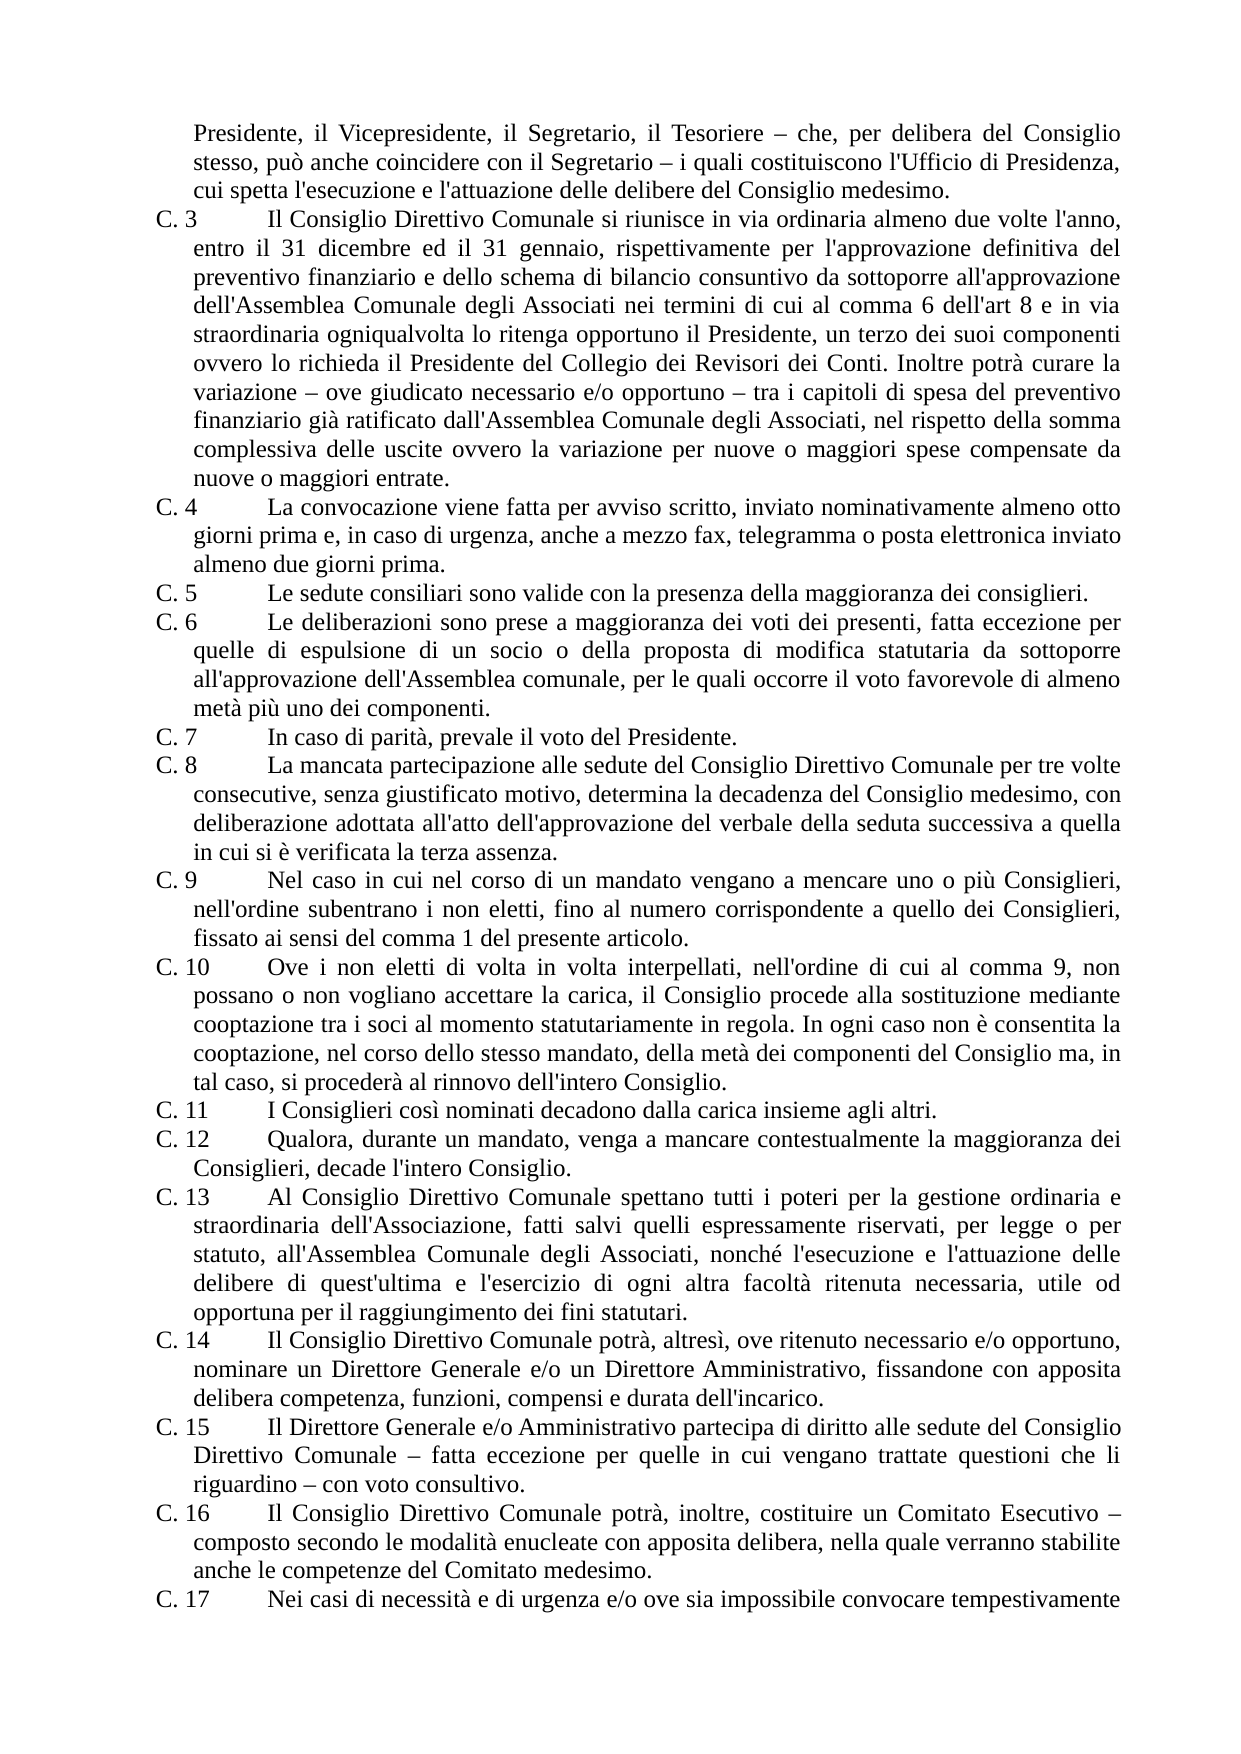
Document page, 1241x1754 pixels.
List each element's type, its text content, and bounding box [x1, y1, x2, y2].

list Al Consiglio Direttivo Comunale spettano tutti i poteri per la gestione ordinaria e straordinaria dell'Associazione, fatti salvi quelli espressamente riservati, per legge o per statuto, all'Assemblea Comunale degli Associati, nonché l'esecuzione e l'attuazione delle delibere di quest'ultima e l'esercizio di ogni altra facoltà ritenuta necessaria, utile od opportuna per il raggiungimento dei fini statutari. [156, 1182, 1122, 1326]
list Le deliberazioni sono prese a maggioranza dei voti dei presenti, fatta eccezione per quelle di espulsione di un socio o della proposta di modifica statutaria da sottoporre all'approvazione dell'Assemblea comunale, per le quali occorre il voto favorevole di almeno metà più uno dei componenti. [156, 607, 1122, 722]
list I Consiglieri così nominati decadono dalla carica insieme agli altri. [156, 1096, 1122, 1124]
list Il Direttore Generale e/o Amministrativo partecipa di diritto alle sedute del Consiglio Direttivo Comunale – fatta eccezione per quelle in cui vengano trattate questioni che li riguardino – con voto consultivo. [156, 1412, 1122, 1498]
list Nei casi di necessità e di urgenza e/o ove sia impossibile convocare tempestivamente [156, 1584, 1122, 1613]
list Ove i non eletti di volta in volta interpellati, nell'ordine di cui al comma 9, non possano o non vogliano accettare la carica, il Consiglio procede alla sostituzione mediante cooptazione tra i soci al momento statutariamente in regola. In ogni caso non è consentita la cooptazione, nel corso dello stesso mandato, della metà dei componenti del Consiglio ma, in tal caso, si procederà al rinnovo dell'intero Consiglio. [156, 952, 1122, 1096]
list Le sedute consiliari sono valide con la presenza della maggioranza dei consiglieri. [156, 578, 1122, 607]
list Il Consiglio Direttivo Comunale potrà, altresì, ove ritenuto necessario e/o opportuno, nominare un Direttore Generale e/o un Direttore Amministrativo, fissandone con apposita delibera competenza, funzioni, compensi e durata dell'incarico. [156, 1326, 1122, 1412]
list La mancata partecipazione alle sedute del Consiglio Direttivo Comunale per tre volte consecutive, senza giustificato motivo, determina la decadenza del Consiglio medesimo, con deliberazione adottata all'atto dell'approvazione del verbale della seduta successiva a quella in cui si è verificata la terza assenza. [156, 751, 1122, 866]
list Il Consiglio Direttivo Comunale potrà, inoltre, costituire un Comitato Esecutivo – composto secondo le modalità enucleate con apposita delibera, nella quale verranno stabilite anche le competenze del Comitato medesimo. [156, 1498, 1122, 1584]
list Nel caso in cui nel corso di un mandato vengano a mencare uno o più Consiglieri, nell'ordine subentrano i non eletti, fino al numero corrispondente a quello dei Consiglieri, fissato ai sensi del comma 1 del presente articolo. [156, 866, 1122, 952]
list In caso di parità, prevale il voto del Presidente. [156, 722, 1122, 751]
list Il Consiglio Direttivo Comunale si riunisce in via ordinaria almeno due volte l'anno, entro il 31 dicembre ed il 31 gennaio, rispettivamente per l'approvazione definitiva del preventivo finanziario e dello schema di bilancio consuntivo da sottoporre all'approvazione dell'Assemblea Comunale degli Associati nei termini di cui al comma 6 dell'art 8 e in via straordinaria ogniqualvolta lo ritenga opportuno il Presidente, un terzo dei suoi componenti ovvero lo richieda il Presidente del Collegio dei Revisori dei Conti. Inoltre potrà curare la variazione – ove giudicato necessario e/o opportuno – tra i capitoli di spesa del preventivo finanziario già ratificato dall'Assemblea Comunale degli Associati, nel rispetto della somma complessiva delle uscite ovvero la variazione per nuove o maggiori spese compensate da nuove o maggiori entrate. [156, 204, 1122, 492]
list La convocazione viene fatta per avviso scritto, inviato nominativamente almeno otto giorni prima e, in caso di urgenza, anche a mezzo fax, telegramma o posta elettronica inviato almeno due giorni prima. [156, 492, 1122, 578]
list Qualora, durante un mandato, venga a mancare contestualmente la maggioranza dei Consiglieri, decade l'intero Consiglio. [156, 1124, 1122, 1182]
list Presidente, il Vicepresidente, il Segretario, il Tesoriere – che, per delibera del Consiglio stesso, può anche coincidere con il Segretario – i quali costituiscono l'Ufficio di Presidenza, cui spetta l'esecuzione e l'attuazione delle delibere del Consiglio medesimo. [156, 118, 1122, 204]
